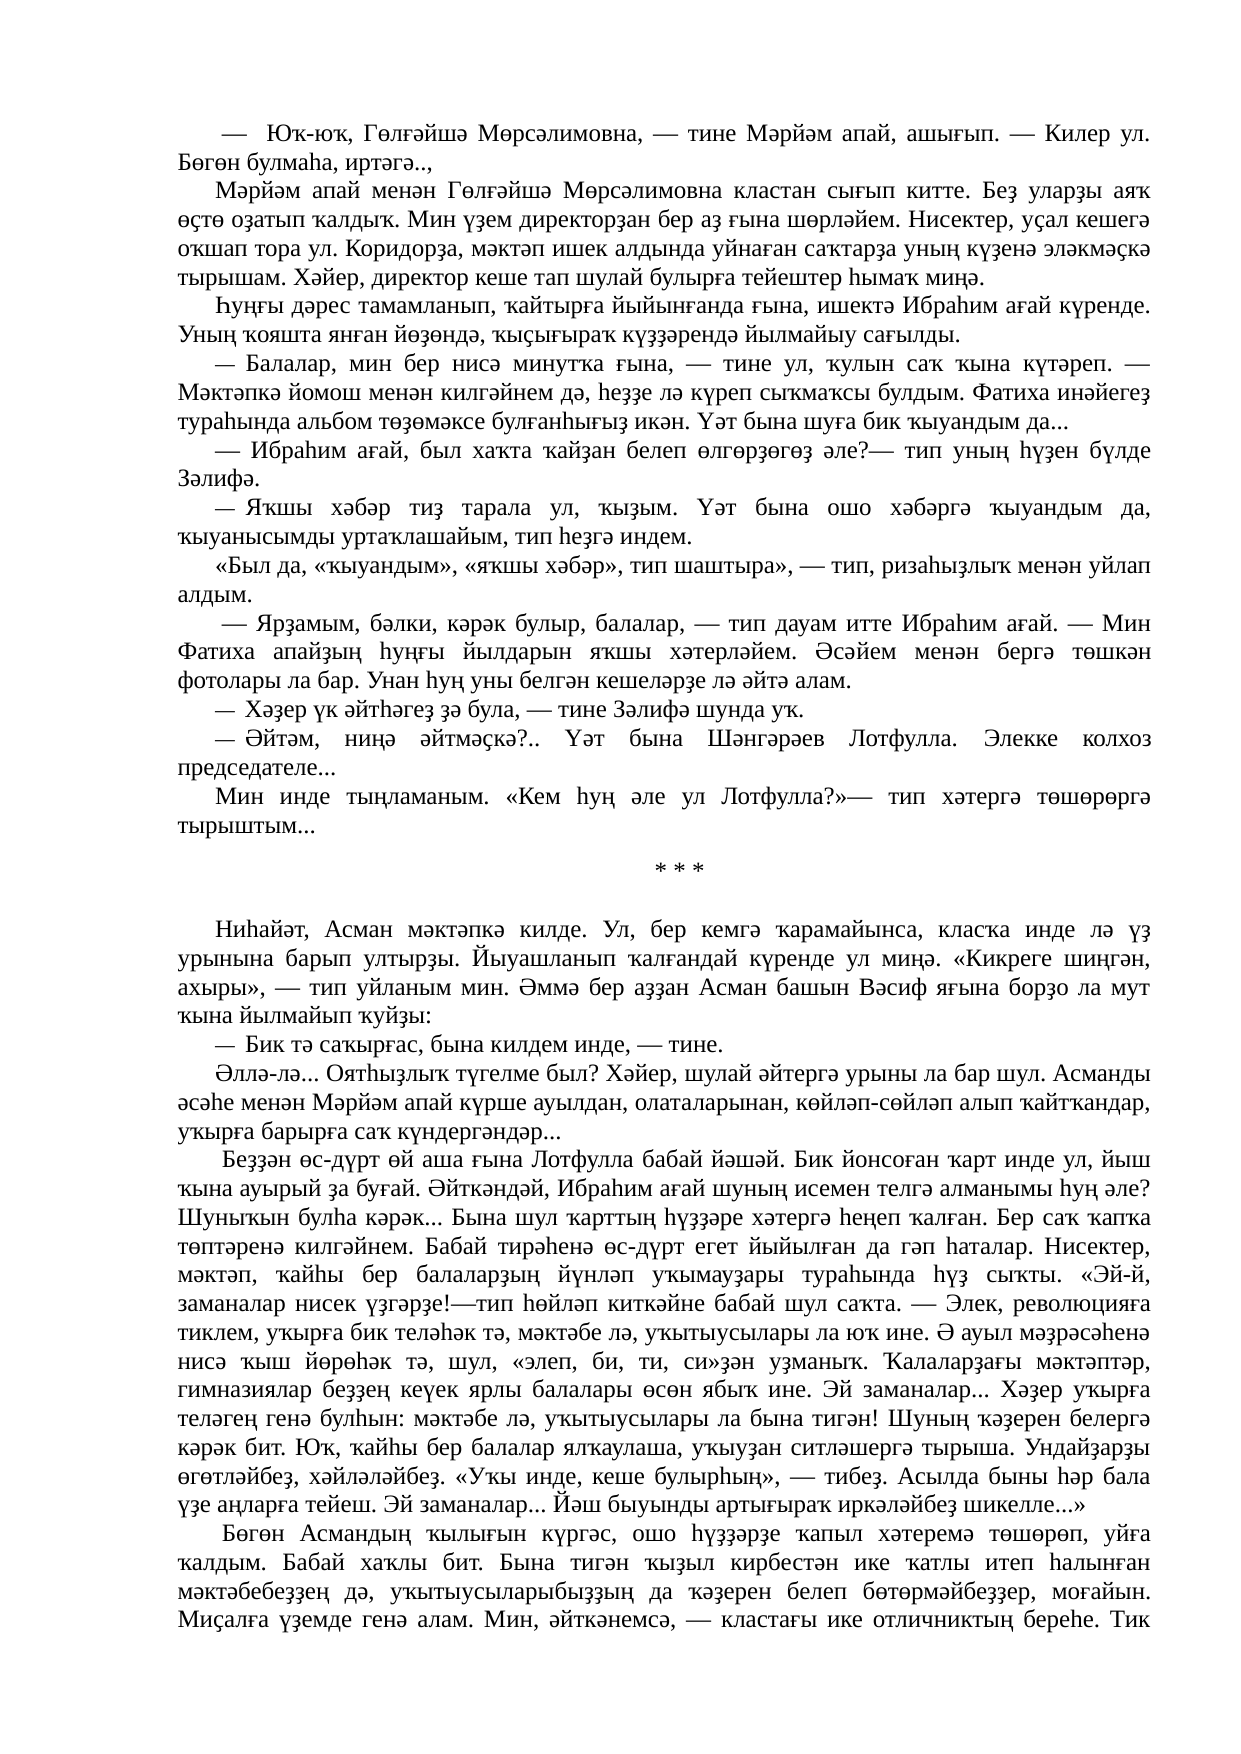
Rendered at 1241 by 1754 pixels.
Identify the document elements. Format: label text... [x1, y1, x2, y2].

list Әйтәм, ниңә әйтмәҫкә?.. Үәт бына Шәнгәрәев Лотфулла. Элекке колхоз председателе... [177, 723, 1152, 781]
text Мин инде тыңламаным. «Кем һуң әле ул Лотфулла?»— тип хәтергә төшөрөргә тырыштым... [177, 781, 1152, 838]
list Бик тә саҡырғас, бына килдем инде, — тине. [177, 1029, 1152, 1058]
text «Был да, «ҡыуандым», «яҡшы хәбәр», тип шаштыра», — тип, ризаһыҙлыҡ менән уйлап алдым. [177, 550, 1152, 608]
list Яҡшы хәбәр тиҙ тарала ул, ҡыҙым. Үәт бына ошо хәбәргә ҡыуандым да, ҡыуанысымды уртаҡлашайым, тип һеҙгә индем. [177, 492, 1152, 550]
text — Ибраһим ағай, был хаҡта ҡайҙан белеп өлгөрҙөгөҙ әле?— тип уның һүҙен бүлде Зәлифә. [177, 435, 1152, 492]
text Ниһайәт, Асман мәктәпкә килде. Ул, бер кемгә ҡарамайынса, класҡа инде лә үҙ урынына барып ултырҙы. Йыуашланып ҡалғандай күренде ул миңә. «Кикреге шиңгән, ахыры», — тип уйланым мин. Әммә бер аҙҙан Асман башын Вәсиф яғына борҙо ла мут ҡына йылмайып ҡуйҙы: [177, 914, 1152, 1029]
list Хәҙер үк әйтһәгеҙ ҙә була, — тине Зәлифә шунда уҡ. [177, 694, 1152, 723]
text * * * [177, 856, 1152, 885]
text — Юҡ-юҡ, Гөлғәйшә Мөрсәлимовна, — тине Мәрйәм апай, ашығып. — Килер ул. Бөгөн булмаһа, иртәгә.., [177, 118, 1152, 176]
text Һуңғы дәрес тамамланып, ҡайтырға йыйынғанда ғына, ишектә Ибраһим ағай күренде. Уның ҡояшта янған йөҙөндә, ҡыҫығыраҡ күҙҙәрендә йылмайыу сағылды. [177, 291, 1152, 348]
text Беҙҙән өс-дүрт өй аша ғына Лотфулла бабай йәшәй. Бик йонсоған ҡарт инде ул, йыш ҡына ауырый ҙа буғай. Әйткәндәй, Ибраһим ағай шуның исемен телгә алманымы һуң әле? Шуныҡын булһа кәрәк... Бына шул ҡарттың һүҙҙәре хәтергә һеңеп ҡалған. Бер саҡ ҡапҡа төптәренә килгәйнем. Бабай тирәһенә өс-дүрт егет йыйылған да гәп һаталар. Нисектер, мәктәп, ҡайһы бер балаларҙың йүнләп уҡымауҙары тураһында һүҙ сыҡты. «Эй-й, заманалар нисек үҙгәрҙе!—тип һөйләп киткәйне бабай шул саҡта. — Элек, революцияға тиклем, уҡырға бик теләһәк тә, мәктәбе лә, уҡытыусылары ла юҡ ине. Ә ауыл мәҙрәсәһенә нисә ҡыш йөрөһәк тә, шул, «элеп, би, ти, си»ҙән уҙманыҡ. Ҡалаларҙағы мәктәптәр, гимназиялар беҙҙең кеүек ярлы балалары өсөн ябыҡ ине. Эй заманалар... Хәҙер уҡырға теләгең генә булһын: мәктәбе лә, уҡытыусылары ла бына тигән! Шуның ҡәҙерен белергә кәрәк бит. Юҡ, ҡайһы бер балалар ялҡаулаша, уҡыуҙан ситләшергә тырыша. Ундайҙарҙы өгөтләйбеҙ, хәйләләйбеҙ. «Уҡы инде, кеше булырһың», — тибеҙ. Асылда быны һәр бала үҙе аңларға тейеш. Эй заманалар... Йәш быуынды артығыраҡ иркәләйбеҙ шикелле...» [177, 1144, 1152, 1518]
text — Ярҙамым, бәлки, кәрәк булыр, балалар, — тип дауам итте Ибраһим ағай. — Мин Фатиха апайҙың һуңғы йылдарын яҡшы хәтерләйем. Әсәйем менән бергә төшкән фотолары ла бар. Унан һуң уны белгән кешеләрҙе лә әйтә алам. [177, 608, 1152, 694]
text Бөгөн Асмандың ҡылығын күргәс, ошо һүҙҙәрҙе ҡапыл хәтеремә төшөрөп, уйға ҡалдым. Бабай хаҡлы бит. Бына тигән ҡыҙыл кирбестән ике ҡатлы итеп һалынған мәктәбебеҙҙең дә, уҡытыусыларыбыҙҙың да ҡәҙерен белеп бөтөрмәйбеҙҙер, моғайын. Миҫалға үҙемде генә алам. Мин, әйткәнемсә, — кластағы ике отличниктың береһе. Тик [177, 1518, 1152, 1633]
list Балалар, мин бер нисә минутҡа ғына, — тине ул, ҡулын саҡ ҡына күтәреп. — Мәктәпкә йомош менән килгәйнем дә, һеҙҙе лә күреп сыҡмаҡсы булдым. Фатиха инәйегеҙ тураһында альбом төҙөмәксе булғанһығыҙ икән. Үәт бына шуға бик ҡыуандым да... [177, 348, 1152, 435]
text Әллә-лә... Оятһыҙлыҡ түгелме был? Хәйер, шулай әйтергә урыны ла бар шул. Асманды әсәһе менән Мәрйәм апай күрше ауылдан, олаталарынан, көйләп-сөйләп алып ҡайтҡандар, уҡырға барырға саҡ күндергәндәр... [177, 1058, 1152, 1144]
text Мәрйәм апай менән Гөлғәйшә Мөрсәлимовна кластан сығып китте. Беҙ уларҙы аяҡ өҫтө оҙатып ҡалдыҡ. Мин үҙем директорҙан бер аҙ ғына шөрләйем. Нисектер, уҫал кешегә оҡшап тора ул. Коридорҙа, мәктәп ишек алдында уйнаған саҡтарҙа уның күҙенә эләкмәҫкә тырышам. Хәйер, директор кеше тап шулай булырға тейештер һымаҡ миңә. [177, 176, 1152, 291]
